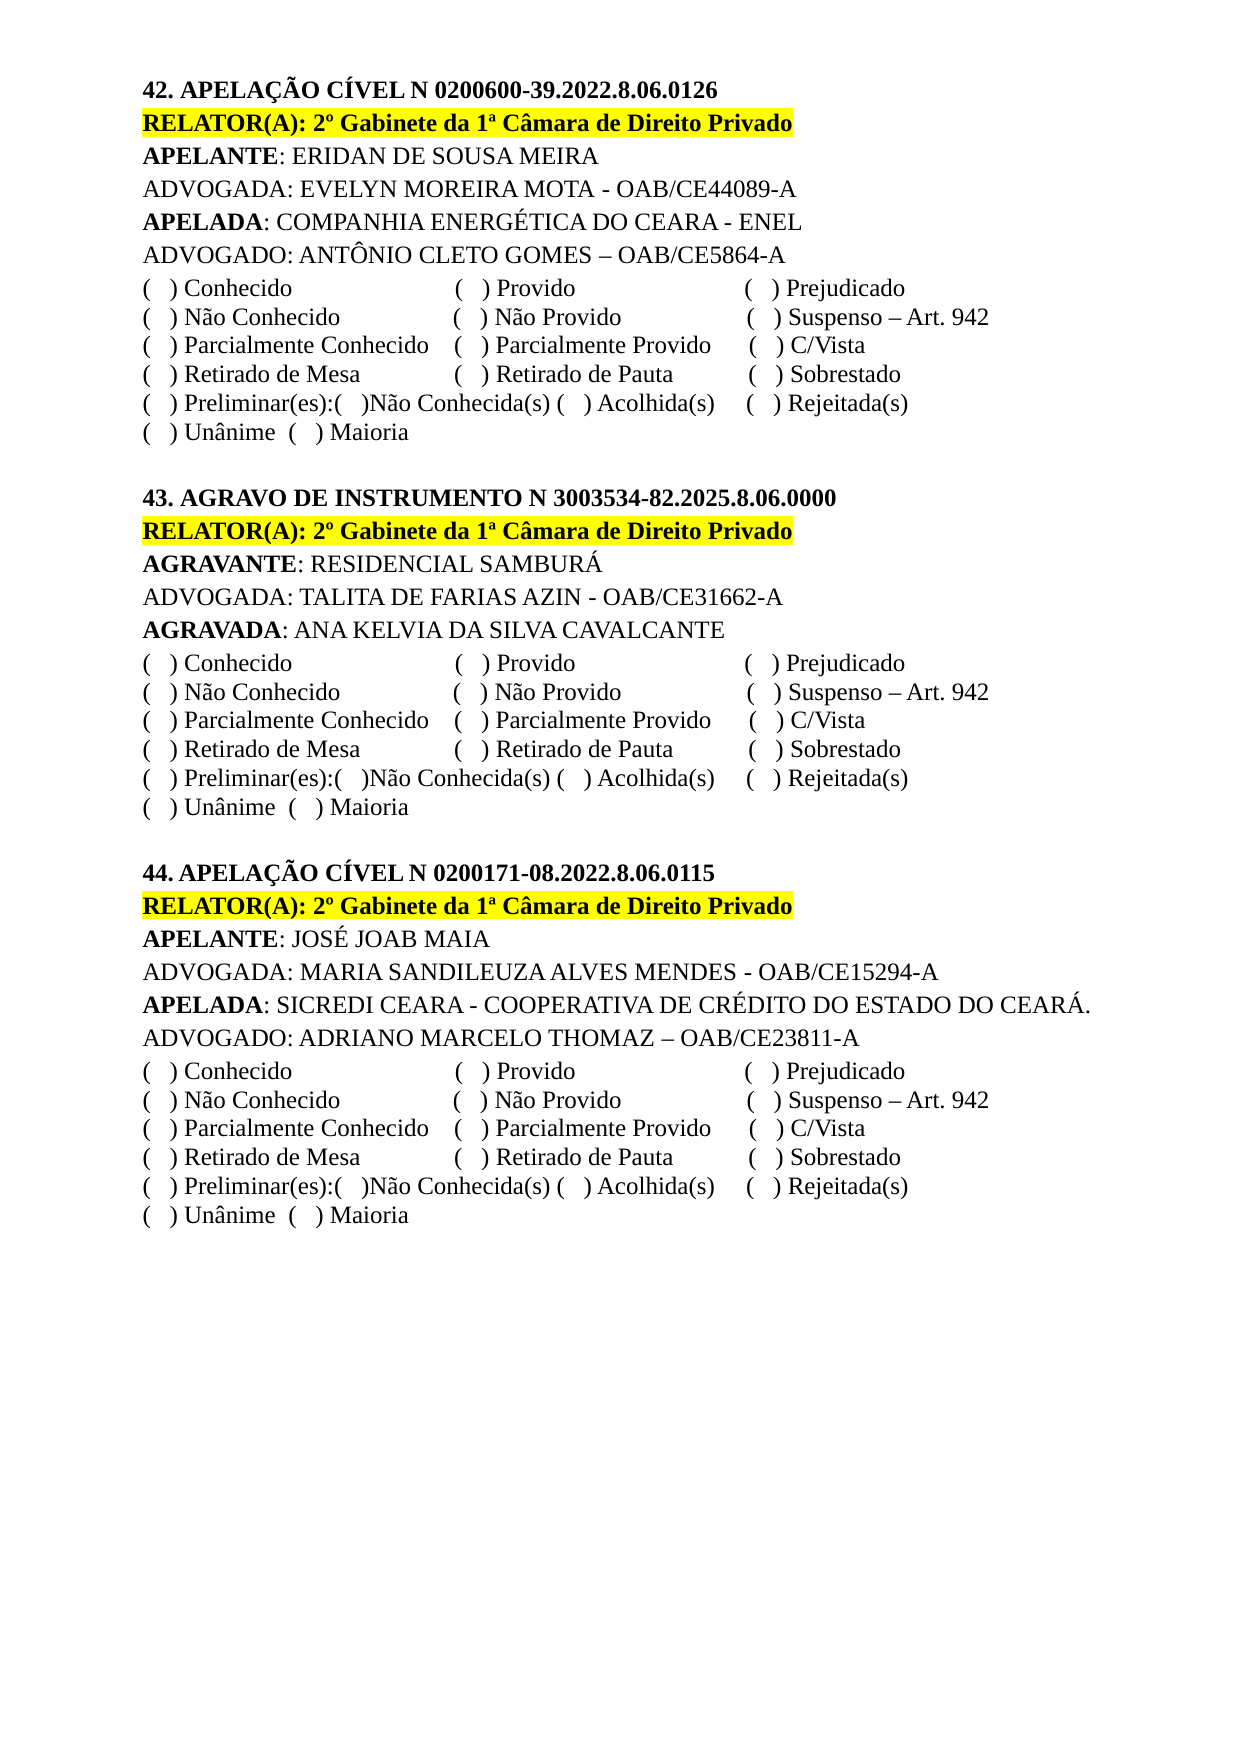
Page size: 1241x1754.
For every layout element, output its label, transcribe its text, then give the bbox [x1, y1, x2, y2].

text ( ) Preliminar(es):( )Não Conhecida(s) ( ) Acolhida(s) ( ) Rejeitada(s) [142, 1171, 1158, 1200]
text ( ) Unânime ( ) Maioria 44. APELAÇÃO CÍVEL N 0200171-08.2022.8.06.0115 RELATOR(A): 2º Gabinete da 1ª Câmara de Direito Privado APELANTE: JOSÉ JOAB MAIA ADVOGADA: MARIA SANDILEUZA ALVES MENDES - OAB/CE15294-A APELADA: SICREDI CEARA - COOPERATIVA DE CRÉDITO DO ESTADO DO CEARÁ. ADVOGADO: ADRIANO MARCELO THOMAZ – OAB/CE23811-A [142, 792, 1141, 1052]
text ( ) Não Conhecido ( ) Não Provido ( ) Suspenso – Art. 942 [142, 302, 1158, 331]
text ( ) Parcialmente Conhecido ( ) Parcialmente Provido ( ) C/Vista [142, 331, 1158, 359]
text ( ) Conhecido ( ) Provido ( ) Prejudicado [142, 1056, 1141, 1085]
text ( ) Retirado de Mesa ( ) Retirado de Pauta ( ) Sobrestado [142, 359, 1158, 388]
text ( ) Conhecido ( ) Provido ( ) Prejudicado [142, 648, 1141, 677]
text ( ) Preliminar(es):( )Não Conhecida(s) ( ) Acolhida(s) ( ) Rejeitada(s) [142, 763, 1158, 792]
text ( ) Parcialmente Conhecido ( ) Parcialmente Provido ( ) C/Vista [142, 1113, 1158, 1142]
text ( ) Parcialmente Conhecido ( ) Parcialmente Provido ( ) C/Vista [142, 706, 1158, 734]
text ( ) Retirado de Mesa ( ) Retirado de Pauta ( ) Sobrestado [142, 1142, 1158, 1171]
text ( ) Retirado de Mesa ( ) Retirado de Pauta ( ) Sobrestado [142, 734, 1158, 763]
text ( ) Unânime ( ) Maioria 43. AGRAVO DE INSTRUMENTO N 3003534-82.2025.8.06.0000 RELATOR(A): 2º Gabinete da 1ª Câmara de Direito Privado AGRAVANTE: RESIDENCIAL SAMBURÁ ADVOGADA: TALITA DE FARIAS AZIN - OAB/CE31662-A AGRAVADA: ANA KELVIA DA SILVA CAVALCANTE [142, 417, 1141, 644]
text ( ) Não Conhecido ( ) Não Provido ( ) Suspenso – Art. 942 [142, 1085, 1158, 1113]
text ( ) Preliminar(es):( )Não Conhecida(s) ( ) Acolhida(s) ( ) Rejeitada(s) [142, 388, 1158, 417]
text ( ) Não Conhecido ( ) Não Provido ( ) Suspenso – Art. 942 [142, 677, 1158, 706]
text ( ) Unânime ( ) Maioria [142, 1200, 1158, 1228]
text ( ) Conhecido ( ) Provido ( ) Prejudicado [142, 273, 1141, 302]
text 42. APELAÇÃO CÍVEL N 0200600-39.2022.8.06.0126 RELATOR(A): 2º Gabinete da 1ª Câmara de Direito Privado APELANTE: ERIDAN DE SOUSA MEIRA ADVOGADA: EVELYN MOREIRA MOTA - OAB/CE44089-A APELADA: COMPANHIA ENERGÉTICA DO CEARA - ENEL ADVOGADO: ANTÔNIO CLETO GOMES – OAB/CE5864-A [142, 75, 1141, 269]
